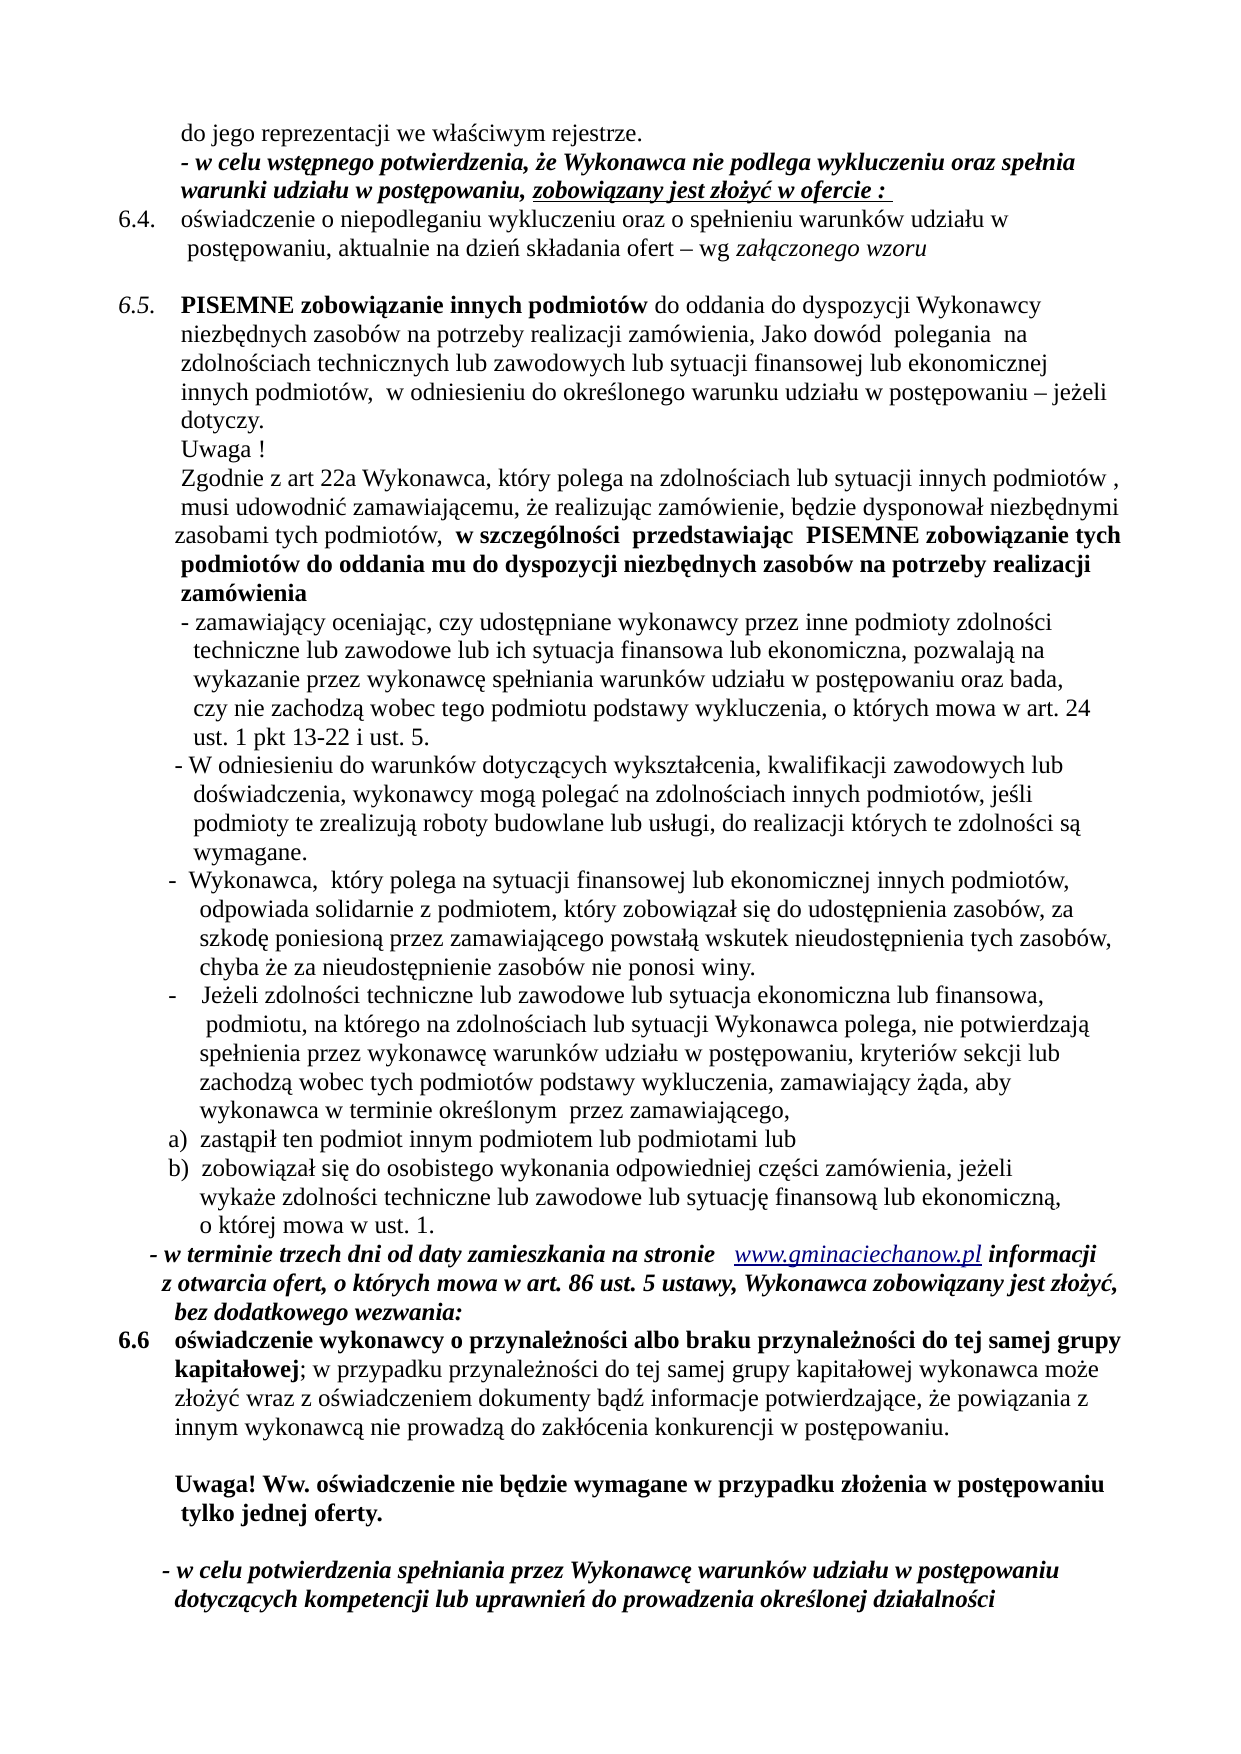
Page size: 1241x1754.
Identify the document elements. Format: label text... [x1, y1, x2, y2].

text z otwarcia ofert, o których mowa w art. 86 ust. 5 ustawy, Wykonawca zobowiązany jest złożyć, [118, 1268, 1122, 1297]
text chyba że za nieudostępnienie zasobów nie ponosi winy. [118, 952, 1122, 981]
text - Wykonawca, który polega na sytuacji finansowej lub ekonomicznej innych podmiotów, [118, 866, 1122, 894]
text do jego reprezentacji we właściwym rejestrze. [118, 118, 1122, 147]
text - w celu potwierdzenia spełniania przez Wykonawcę warunków udziału w postępowaniu [118, 1556, 1122, 1584]
text wykonawca w terminie określonym przez zamawiającego, [118, 1096, 1122, 1124]
text zasobami tych podmiotów, w szczególności przedstawiając PISEMNE zobowiązanie tych [118, 521, 1122, 549]
text niezbędnych zasobów na potrzeby realizacji zamówienia, Jako dowód polegania na [118, 319, 1122, 348]
text techniczne lub zawodowe lub ich sytuacja finansowa lub ekonomiczna, pozwalają na [118, 636, 1122, 664]
text 6.4. oświadczenie o niepodleganiu wykluczeniu oraz o spełnieniu warunków udziału w [118, 204, 1122, 233]
text 6.5. PISEMNE zobowiązanie innych podmiotów do oddania do dyspozycji Wykonawcy [118, 291, 1122, 319]
text wykaże zdolności techniczne lub zawodowe lub sytuację finansową lub ekonomiczną, [118, 1182, 1122, 1211]
text a) zastąpił ten podmiot innym podmiotem lub podmiotami lub [118, 1124, 1122, 1153]
text szkodę poniesioną przez zamawiającego powstałą wskutek nieudostępnienia tych zasobów, [118, 923, 1122, 952]
text ust. 1 pkt 13-22 i ust. 5. [118, 722, 1122, 751]
text zamówienia [118, 578, 1122, 607]
text - w celu wstępnego potwierdzenia, że Wykonawca nie podlega wykluczeniu oraz spełnia [118, 147, 1122, 176]
text innych podmiotów, w odniesieniu do określonego warunku udziału w postępowaniu – jeżeli [118, 377, 1122, 406]
text - zamawiający oceniając, czy udostępniane wykonawcy przez inne podmioty zdolności [118, 607, 1122, 636]
text zachodzą wobec tych podmiotów podstawy wykluczenia, zamawiający żąda, aby [118, 1067, 1122, 1096]
text warunki udziału w postępowaniu, zobowiązany jest złożyć w ofercie : [118, 176, 1122, 204]
text Uwaga ! [118, 434, 1122, 463]
text spełnienia przez wykonawcę warunków udziału w postępowaniu, kryteriów sekcji lub [118, 1038, 1122, 1067]
text - w terminie trzech dni od daty zamieszkania na stronie www.gminaciechanow.pl informacji [118, 1239, 1122, 1268]
text dotyczących kompetencji lub uprawnień do prowadzenia określonej działalności [118, 1584, 1122, 1613]
text zdolnościach technicznych lub zawodowych lub sytuacji finansowej lub ekonomicznej [118, 348, 1122, 377]
text złożyć wraz z oświadczeniem dokumenty bądź informacje potwierdzające, że powiązania z [118, 1383, 1122, 1412]
text podmiotu, na którego na zdolnościach lub sytuacji Wykonawca polega, nie potwierdzają [118, 1009, 1122, 1038]
text Uwaga! Ww. oświadczenie nie będzie wymagane w przypadku złożenia w postępowaniu [118, 1469, 1122, 1498]
text postępowaniu, aktualnie na dzień składania ofert – wg załączonego wzoru [118, 233, 1122, 262]
text - Jeżeli zdolności techniczne lub zawodowe lub sytuacja ekonomiczna lub finansowa, [118, 981, 1122, 1009]
text czy nie zachodzą wobec tego podmiotu podstawy wykluczenia, o których mowa w art. 24 [118, 693, 1122, 722]
text wymagane. [118, 837, 1122, 866]
text o której mowa w ust. 1. [118, 1211, 1122, 1239]
text b) zobowiązał się do osobistego wykonania odpowiedniej części zamówienia, jeżeli [118, 1153, 1122, 1182]
text - W odniesieniu do warunków dotyczących wykształcenia, kwalifikacji zawodowych lub [118, 751, 1122, 779]
text 6.6 oświadczenie wykonawcy o przynależności albo braku przynależności do tej samej grupy [118, 1326, 1122, 1354]
text innym wykonawcą nie prowadzą do zakłócenia konkurencji w postępowaniu. [118, 1412, 1122, 1441]
text odpowiada solidarnie z podmiotem, który zobowiązał się do udostępnienia zasobów, za [118, 894, 1122, 923]
text doświadczenia, wykonawcy mogą polegać na zdolnościach innych podmiotów, jeśli [118, 779, 1122, 808]
text wykazanie przez wykonawcę spełniania warunków udziału w postępowaniu oraz bada, [118, 664, 1122, 693]
text podmiotów do oddania mu do dyspozycji niezbędnych zasobów na potrzeby realizacji [118, 549, 1122, 578]
text kapitałowej; w przypadku przynależności do tej samej grupy kapitałowej wykonawca może [118, 1354, 1122, 1383]
text podmioty te zrealizują roboty budowlane lub usługi, do realizacji których te zdolności są [118, 808, 1122, 837]
text bez dodatkowego wezwania: [118, 1297, 1122, 1326]
text musi udowodnić zamawiającemu, że realizując zamówienie, będzie dysponował niezbędnymi [118, 492, 1122, 521]
text tylko jednej oferty. [118, 1498, 1122, 1527]
text dotyczy. [118, 406, 1122, 434]
text Zgodnie z art 22a Wykonawca, który polega na zdolnościach lub sytuacji innych podmiotów , [118, 463, 1122, 492]
